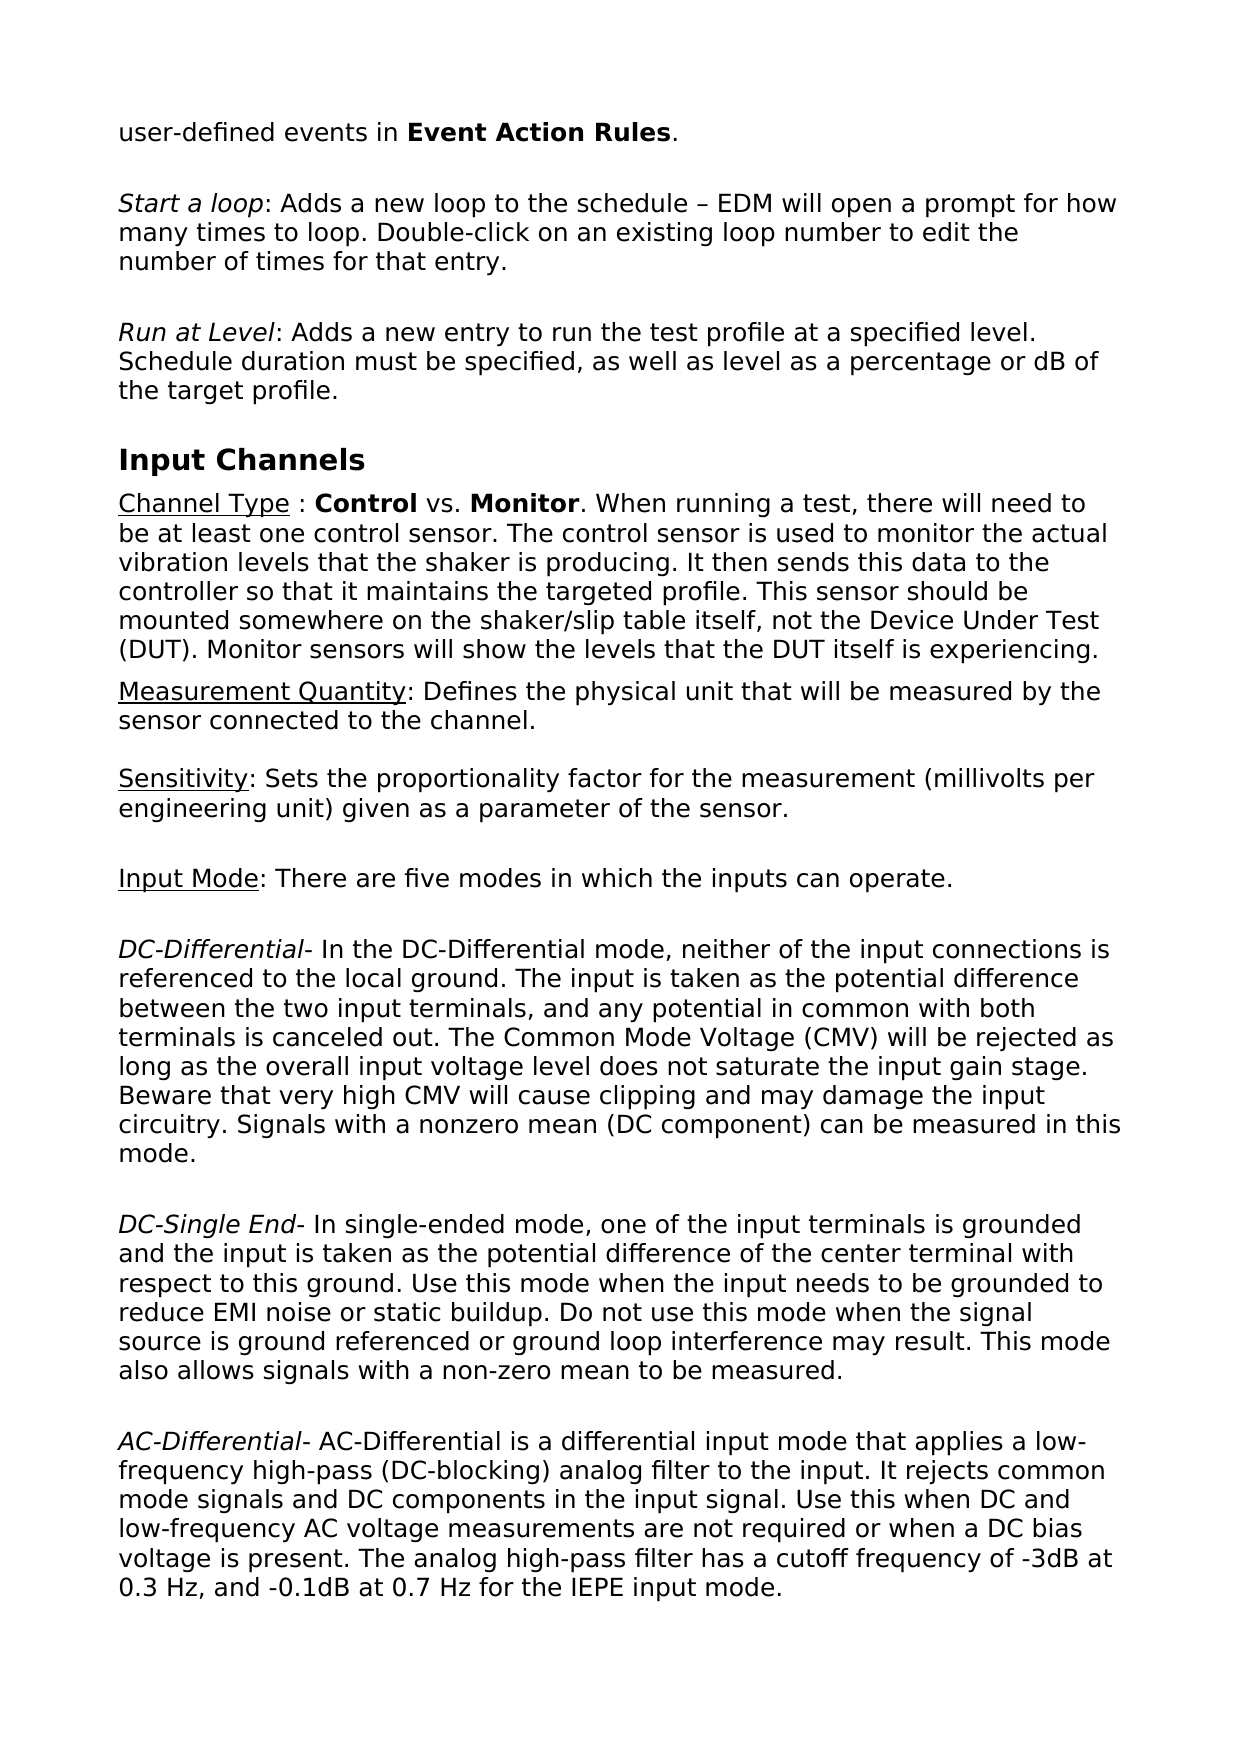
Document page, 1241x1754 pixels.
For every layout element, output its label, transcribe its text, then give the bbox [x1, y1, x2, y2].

text Run at Level: Adds a new entry to run the test profile at a specified level. Schedule duration must be specified, as well as level as a percentage or dB of the target profile. [118, 289, 1122, 406]
subtitle Input Channels [118, 443, 1122, 477]
text Start a loop: Adds a new loop to the schedule – EDM will open a prompt for how many times to loop. Double-click on an existing loop number to edit the number of times for that entry. [118, 160, 1122, 276]
text Measurement Quantity: Defines the physical unit that will be measured by the sensor connected to the channel. Sensitivity: Sets the proportionality factor for the measurement (millivolts per engineering unit) given as a parameter of the sensor. [118, 677, 1122, 852]
text Input Mode: There are five modes in which the inputs can operate. [118, 864, 1122, 923]
text Channel Type : Control vs. Monitor. When running a test, there will need to be at least one control sensor. The control sensor is used to monitor the actual vibration levels that the shaker is producing. It then sends this data to the controller so that it maintains the targeted profile. This sensor should be mounted somewhere on the shaker/slip table itself, not the Device Under Test (DUT). Monitor sensors will show the levels that the DUT itself is experiencing. [118, 489, 1122, 664]
text DC-Single End- In single-ended mode, one of the input terminals is grounded and the input is taken as the potential difference of the center terminal with respect to this ground. Use this mode when the input needs to be grounded to reduce EMI noise or static buildup. Do not use this mode when the signal source is ground referenced or ground loop interference may result. This mode also allows signals with a non-zero mean to be measured. [118, 1181, 1122, 1385]
text user-defined events in Event Action Rules. [118, 118, 1122, 147]
text AC-Differential- AC-Differential is a differential input mode that applies a low-frequency high-pass (DC-blocking) analog filter to the input. It rejects common mode signals and DC components in the input signal. Use this when DC and low-frequency AC voltage measurements are not required or when a DC bias voltage is present. The analog high-pass filter has a cutoff frequency of -3dB at 0.3 Hz, and -0.1dB at 0.7 Hz for the IEPE input mode. [118, 1398, 1122, 1602]
text DC-Differential- In the DC-Differential mode, neither of the input connections is referenced to the local ground. The input is taken as the potential difference between the two input terminals, and any potential in common with both terminals is canceled out. The Common Mode Voltage (CMV) will be rejected as long as the overall input voltage level does not saturate the input gain stage. Beware that very high CMV will cause clipping and may damage the input circuitry. Signals with a nonzero mean (DC component) can be measured in this mode. [118, 935, 1122, 1169]
